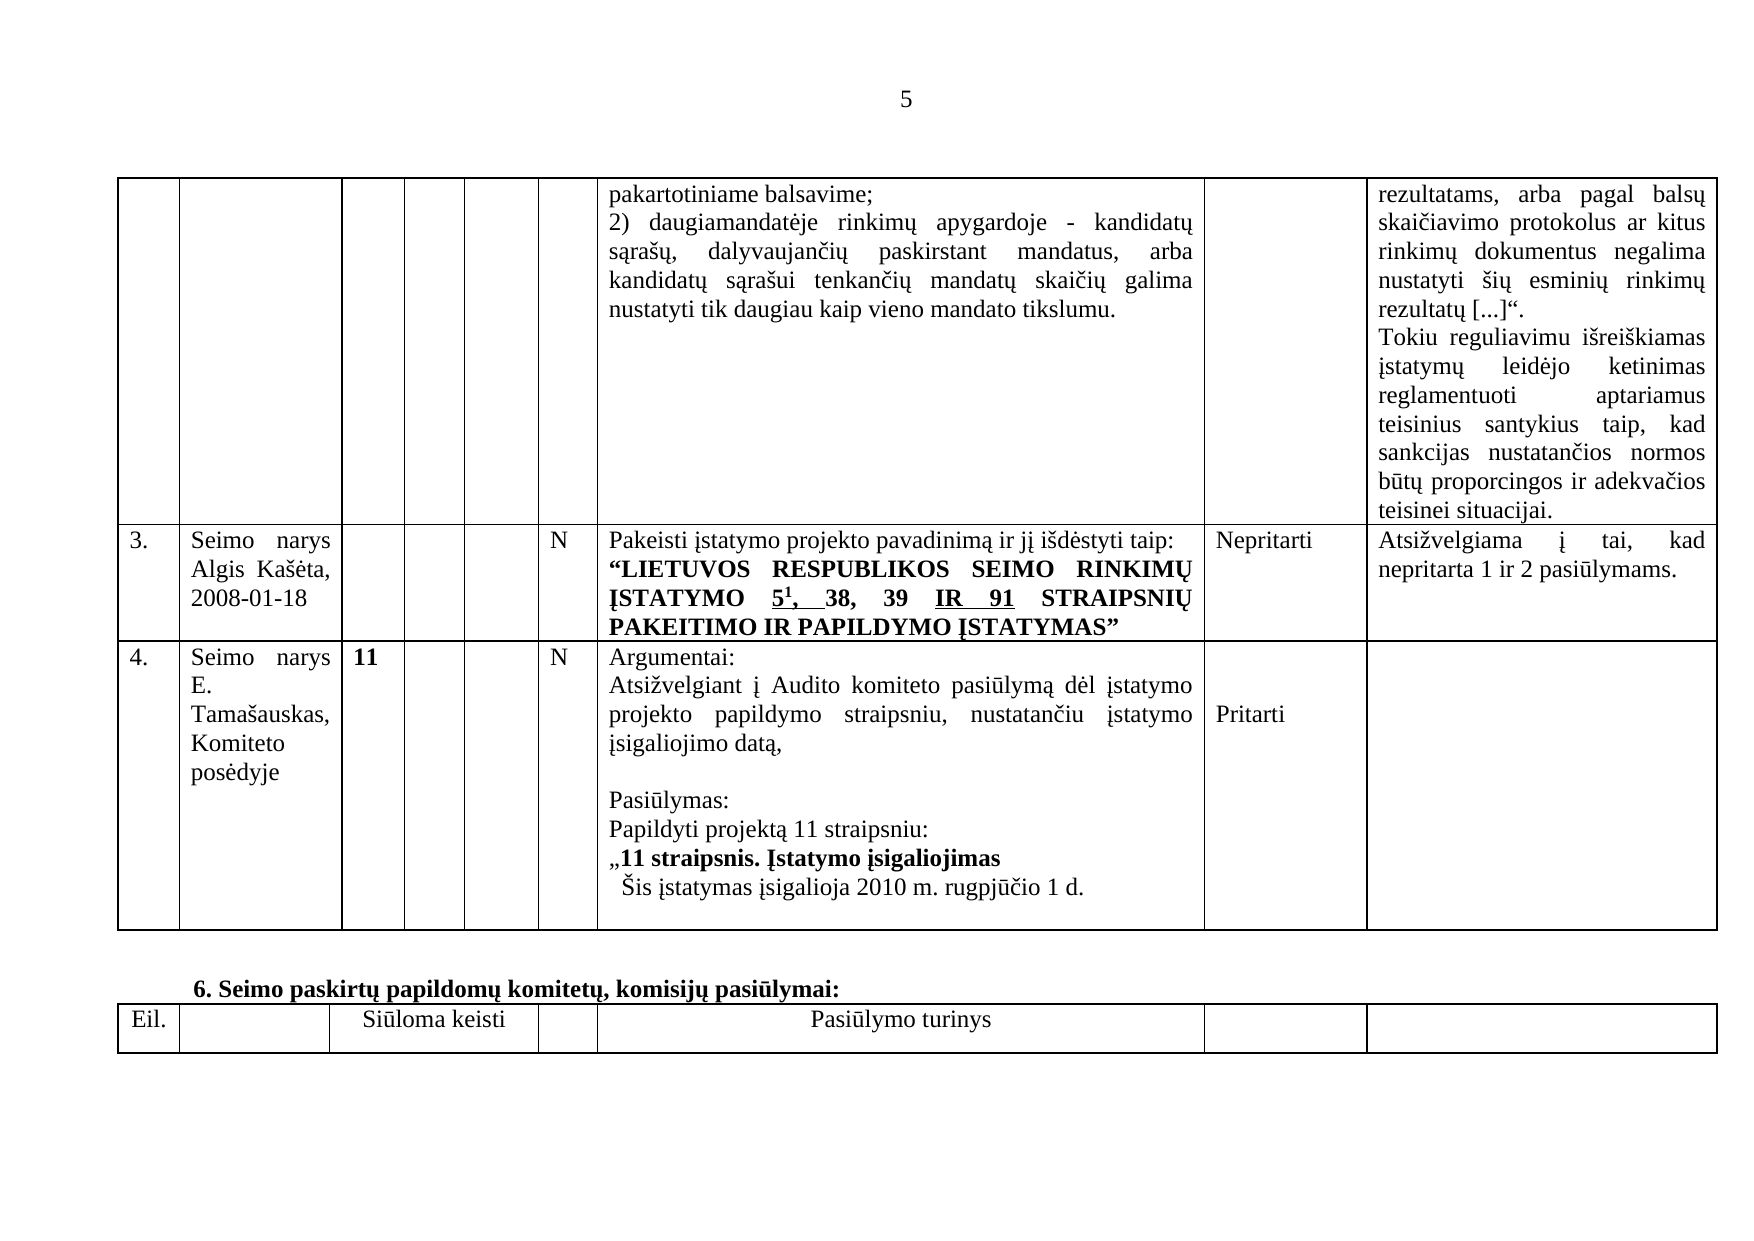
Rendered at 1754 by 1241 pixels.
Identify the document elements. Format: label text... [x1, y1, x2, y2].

table_header Pasiūlymo turinys [598, 1005, 1204, 1052]
table_cell pakartotiniame balsavime; 2) daugiamandatėje rinkimų apygardoje - kandidatų sąrašų, dalyvaujančių paskirstant mandatus, arba kandidatų sąrašui tenkančių mandatų skaičių galima nustatyti tik daugiau kaip vieno mandato tikslumu. [598, 179, 1204, 524]
table_cell Atsižvelgiama į tai, kad nepritarta 1 ir 2 pasiūlymams. [1368, 525, 1716, 640]
table_cell Argumentai: Atsižvelgiant į Audito komiteto pasiūlymą dėl įstatymo projekto papildymo straipsniu, nustatančiu įstatymo įsigaliojimo datą, Pasiūlymas: Papildyti projektą 11 straipsniu: „11 straipsnis. Įstatymo įsigaliojimas Šis įstatymas įsigalioja 2010 m. rugpjūčio 1 d. [598, 642, 1204, 929]
table_header Siūloma keisti [330, 1005, 538, 1052]
table_cell Pritarti [1205, 642, 1366, 929]
table_cell N [539, 642, 597, 929]
table_cell 3. [119, 525, 179, 640]
text 6. Seimo paskirtų papildomų komitetų, komisijų pasiūlymai: [118, 974, 1694, 1003]
table_cell N [539, 525, 597, 640]
table_cell Seimo narys E. Tamašauskas, Komiteto posėdyje [180, 642, 341, 929]
table_cell [465, 525, 538, 640]
table_cell [180, 179, 341, 524]
table_cell [343, 525, 404, 640]
table_cell Nepritarti [1205, 525, 1366, 640]
table_cell [405, 525, 464, 640]
table_cell [405, 642, 464, 929]
table_cell [343, 179, 404, 524]
table_cell rezultatams, arba pagal balsų skaičiavimo protokolus ar kitus rinkimų dokumentus negalima nustatyti šių esminių rinkimų rezultatų [...]“. Tokiu reguliavimu išreiškiamas įstatymų leidėjo ketinimas reglamentuoti aptariamus teisinius santykius taip, kad sankcijas nustatančios normos būtų proporcingos ir adekvačios teisinei situacijai. [1368, 179, 1716, 524]
table_header [180, 1005, 329, 1052]
table_cell 4. [119, 642, 179, 929]
table_header Eil. [119, 1005, 179, 1052]
table_cell Pakeisti įstatymo projekto pavadinimą ir jį išdėstyti taip: “LIETUVOS RESPUBLIKOS SEIMO RINKIMŲ ĮSTATYMO 51, 38, 39 IR 91 STRAIPSNIŲ PAKEITIMO IR PAPILDYMO ĮSTATYMas” [598, 525, 1204, 640]
table_header [1205, 1005, 1366, 1052]
table_header [1368, 1005, 1716, 1052]
table_cell [405, 179, 464, 524]
table_cell 11 [343, 642, 404, 929]
table_cell [539, 179, 597, 524]
table_header [539, 1005, 597, 1052]
table_cell Seimo narys Algis Kašėta, 2008-01-18 [180, 525, 341, 640]
table_cell [1368, 642, 1716, 929]
table_cell [465, 179, 538, 524]
table_cell [119, 179, 179, 524]
table_cell [1205, 179, 1366, 524]
table_cell [465, 642, 538, 929]
